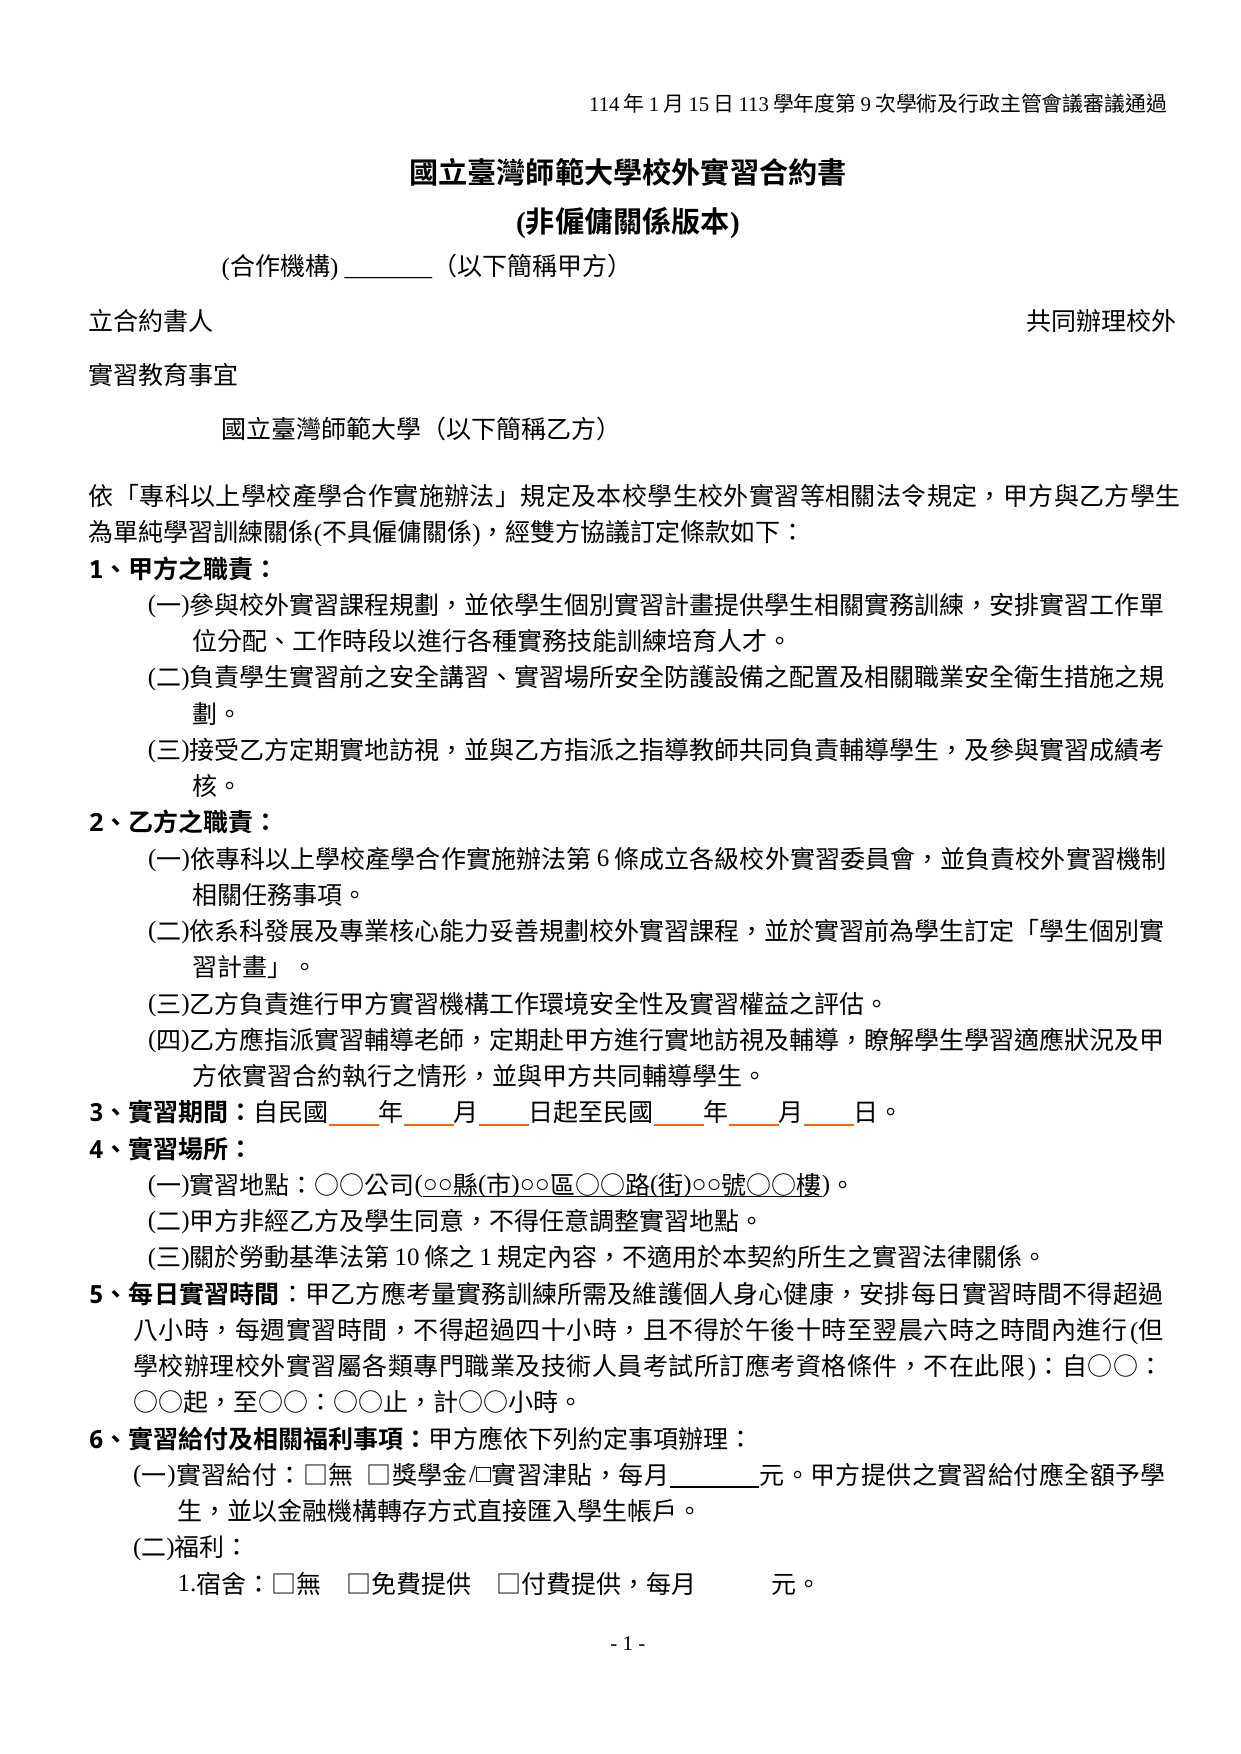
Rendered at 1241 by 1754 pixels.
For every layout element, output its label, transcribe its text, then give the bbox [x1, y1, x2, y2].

text (三)關於勞動基準法第10條之1規定內容，不適用於本契約所生之實習法律關係。 [89, 1238, 1167, 1274]
text 依「專科以上學校產學合作實施辦法」規定及本校學生校外實習等相關法令規定，甲方與乙方學生為單純學習訓練關係(不具僱傭關係)，經雙方協議訂定條款如下： [89, 477, 1184, 549]
text 國立臺灣師範大學（以下簡稱乙方） [177, 410, 1184, 446]
text (四)乙方應指派實習輔導老師，定期赴甲方進行實地訪視及輔導，瞭解學生學習適應狀況及甲方依實習合約執行之情形，並與甲方共同輔導學生。 [148, 1020, 1167, 1093]
text (一)實習地點：○○公司(○○縣(市)○○區○○路(街)○○號○○樓)。 [89, 1165, 1167, 1202]
text (三)接受乙方定期實地訪視，並與乙方指派之指導教師共同負責輔導學生，及參與實習成績考核。 [148, 730, 1167, 803]
list 實習給付及相關福利事項：甲方應依下列約定事項辦理： [89, 1419, 1164, 1455]
text 國立臺灣師範大學校外實習合約書 [89, 149, 1167, 192]
text (三)乙方負責進行甲方實習機構工作環境安全性及實習權益之評估。 [148, 984, 1167, 1020]
text (一)參與校外實習課程規劃，並依學生個別實習計畫提供學生相關實務訓練，安排實習工作單位分配、工作時段以進行各種實務技能訓練培育人才。 [148, 585, 1167, 658]
text (二)依系科發展及專業核心能力妥善規劃校外實習課程，並於實習前為學生訂定「學生個別實習計畫」。 [148, 912, 1167, 984]
text (一)實習給付：□無 □獎學金/□實習津貼，每月 元。甲方提供之實習給付應全額予學生，並以金融機構轉存方式直接匯入學生帳戶。 [133, 1455, 1167, 1528]
text (二)福利： [133, 1528, 1167, 1564]
text (二)負責學生實習前之安全講習、實習場所安全防護設備之配置及相關職業安全衛生措施之規劃。 [148, 658, 1167, 730]
text (二)甲方非經乙方及學生同意，不得任意調整實習地點。 [89, 1202, 1167, 1238]
list 乙方之職責： [89, 803, 1164, 839]
text 立合約書人 共同辦理校外實習教育事宜 [89, 301, 1184, 392]
text (一)依專科以上學校產學合作實施辦法第6條成立各級校外實習委員會，並負責校外實習機制相關任務事項。 [148, 839, 1167, 912]
list 每日實習時間：甲乙方應考量實務訓練所需及維護個人身心健康，安排每日實習時間不得超過八小時，每週實習時間，不得超過四十小時，且不得於午後十時至翌晨六時之時間內進行(但學校辦理校外實習屬各類專門職業及技術人員考試所訂應考資格條件，不在此限)：自○○：○○起，至○○：○○止，計○○小時。 [89, 1274, 1164, 1419]
text (非僱傭關係版本) [89, 198, 1167, 240]
list 實習場所： [89, 1129, 1164, 1165]
text 1.宿舍：□無 □免費提供 □付費提供，每月 元。 [89, 1564, 1167, 1600]
list 甲方之職責： [89, 549, 1164, 585]
text (合作機構) _______（以下簡稱甲方） [89, 247, 1184, 283]
list 實習期間：自民國 年 月 日起至民國 年 月 日。 [89, 1093, 1164, 1129]
